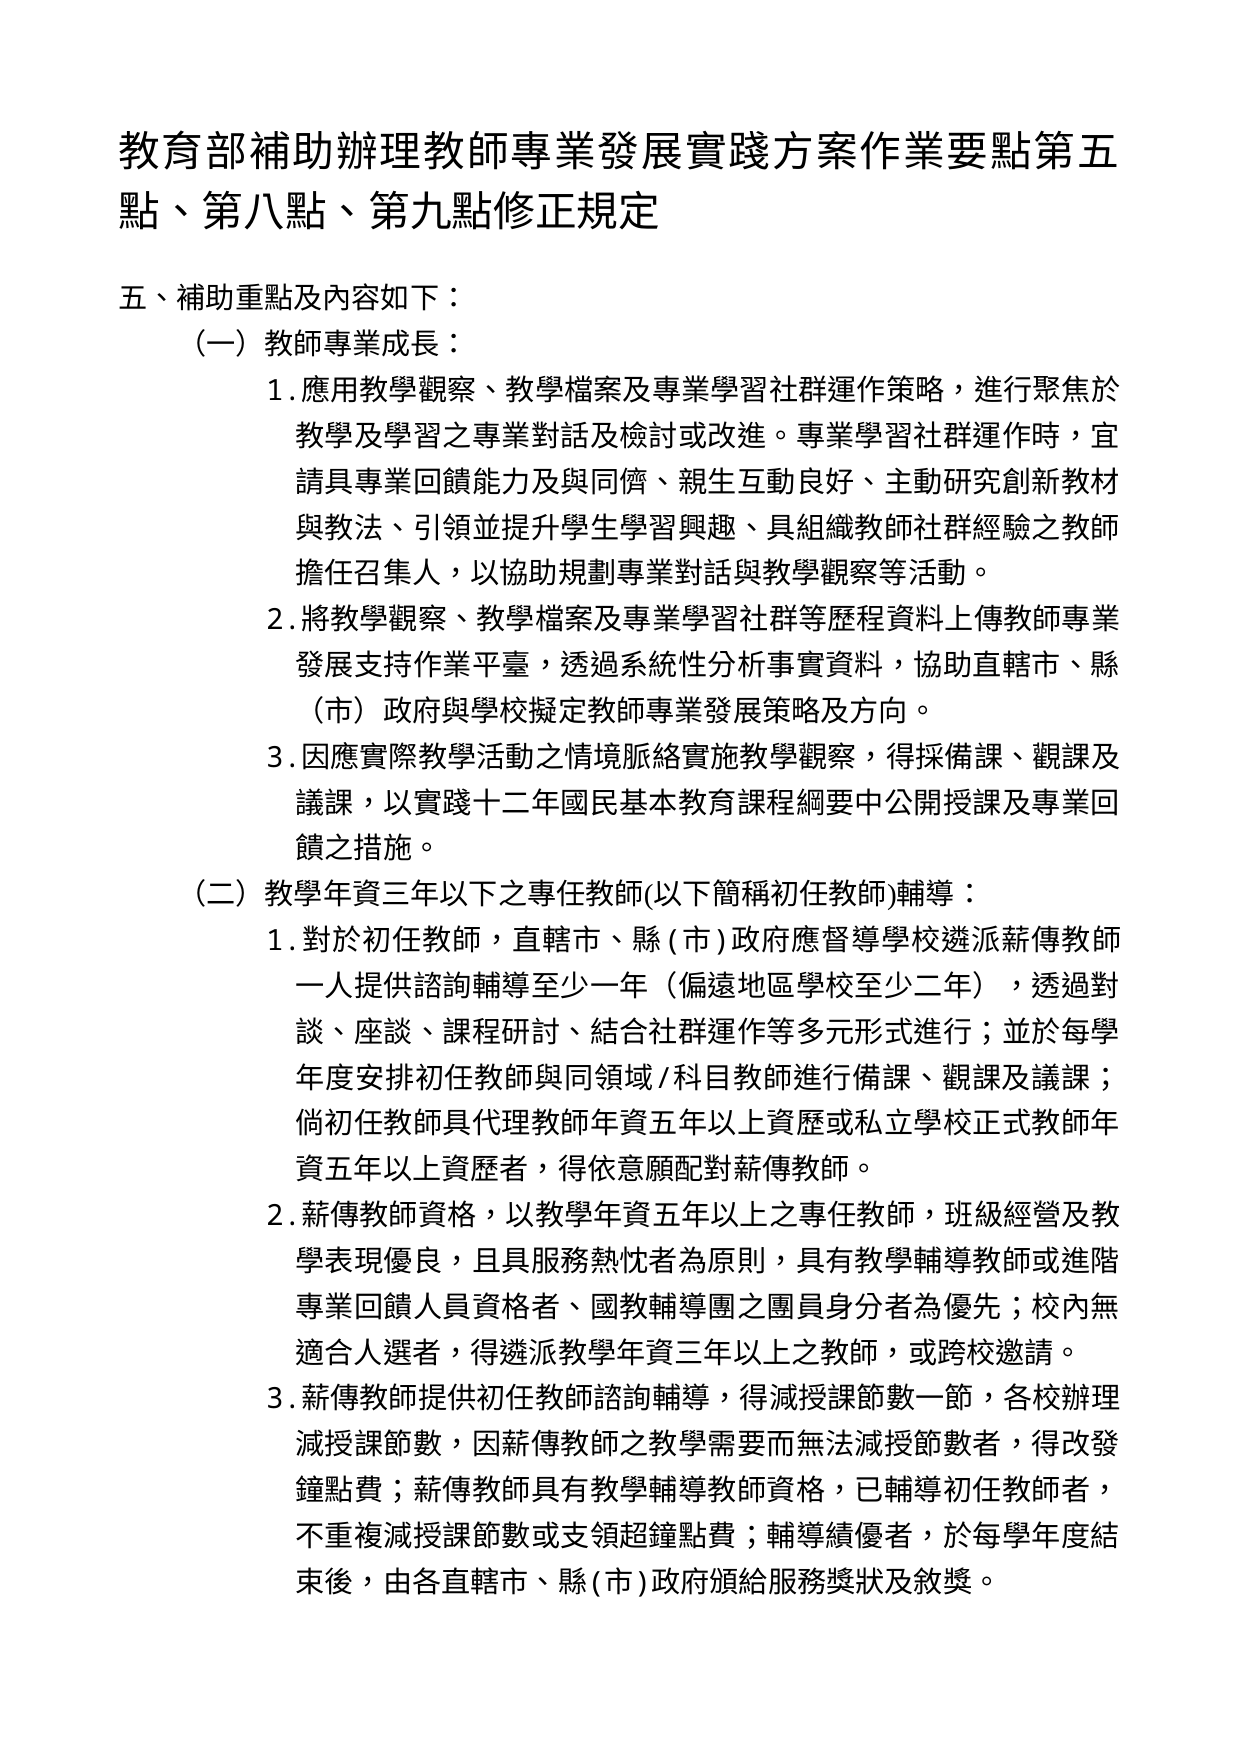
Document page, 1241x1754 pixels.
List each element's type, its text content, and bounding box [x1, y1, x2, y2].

text 3.因應實際教學活動之情境脈絡實施教學觀察，得採備課、觀課及議課，以實踐十二年國民基本教育課程綱要中公開授課及專業回饋之措施。 [266, 731, 1122, 868]
text （一）教師專業成長： [177, 318, 1122, 364]
text 五、補助重點及內容如下： [118, 272, 1122, 318]
text 1.對於初任教師，直轄市、縣(市)政府應督導學校遴派薪傳教師一人提供諮詢輔導至少一年（偏遠地區學校至少二年），透過對談、座談、課程研討、結合社群運作等多元形式進行；並於每學年度安排初任教師與同領域/科目教師進行備課、觀課及議課；倘初任教師具代理教師年資五年以上資歷或私立學校正式教師年資五年以上資歷者，得依意願配對薪傳教師。 [266, 914, 1122, 1189]
text 3.薪傳教師提供初任教師諮詢輔導，得減授課節數一節，各校辦理減授課節數，因薪傳教師之教學需要而無法減授節數者，得改發鐘點費；薪傳教師具有教學輔導教師資格，已輔導初任教師者，不重複減授課節數或支領超鐘點費；輔導績優者，於每學年度結束後，由各直轄市、縣(市)政府頒給服務獎狀及敘獎。 [266, 1372, 1122, 1601]
text （二）教學年資三年以下之專任教師(以下簡稱初任教師)輔導： [177, 868, 1122, 914]
text 2.將教學觀察、教學檔案及專業學習社群等歷程資料上傳教師專業發展支持作業平臺，透過系統性分析事實資料，協助直轄市、縣（市）政府與學校擬定教師專業發展策略及方向。 [266, 593, 1122, 731]
text 1.應用教學觀察、教學檔案及專業學習社群運作策略，進行聚焦於教學及學習之專業對話及檢討或改進。專業學習社群運作時，宜請具專業回饋能力及與同儕、親生互動良好、主動研究創新教材與教法、引領並提升學生學習興趣、具組織教師社群經驗之教師擔任召集人，以協助規劃專業對話與教學觀察等活動。 [266, 364, 1122, 593]
text 2.薪傳教師資格，以教學年資五年以上之專任教師，班級經營及教學表現優良，且具服務熱忱者為原則，具有教學輔導教師或進階專業回饋人員資格者、國教輔導團之團員身分者為優先；校內無適合人選者，得遴派教學年資三年以上之教師，或跨校邀請。 [266, 1189, 1122, 1372]
text 教育部補助辦理教師專業發展實踐方案作業要點第五點、第八點、第九點修正規定 [118, 118, 1122, 239]
